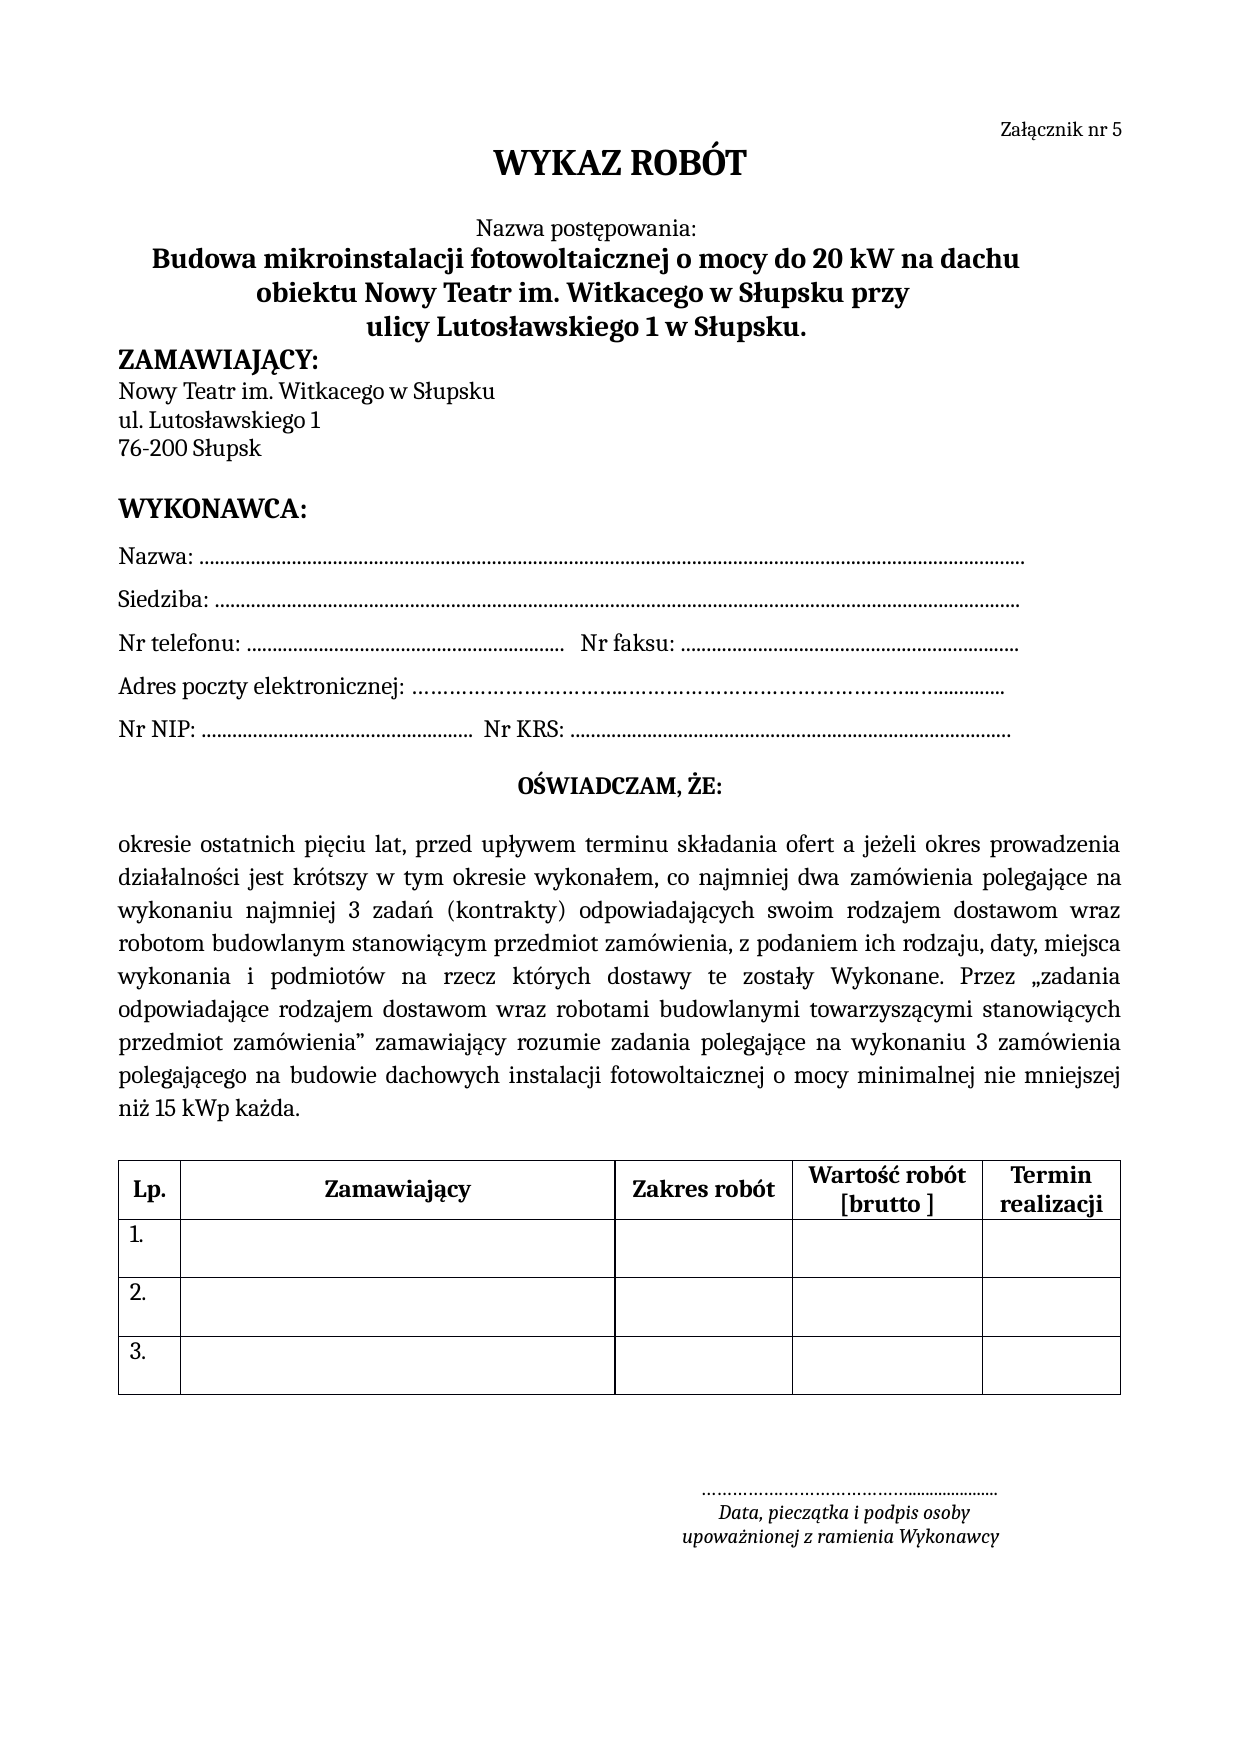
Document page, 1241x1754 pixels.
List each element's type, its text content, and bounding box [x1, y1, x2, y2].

table_header Lp. [119, 1161, 180, 1218]
text 76-200 Słupsk [118, 434, 1122, 463]
text OŚWIADCZAM, ŻE: [118, 772, 1122, 801]
text Siedziba: ............................................................................................................................................................. [118, 585, 1122, 614]
table_header Wartość robót [brutto ] [793, 1161, 982, 1218]
text Adres poczty elektronicznej: ……………………………..………………………………………..…............. [118, 672, 1122, 700]
table_cell [983, 1337, 1120, 1394]
text ul. Lutosławskiego 1 [118, 406, 1122, 434]
table_cell [983, 1278, 1120, 1336]
table_header Zamawiający [181, 1161, 614, 1218]
text okresie ostatnich pięciu lat, przed upływem terminu składania ofert a jeżeli okres prowadzenia działalności jest krótszy w tym okresie wykonałem, co najmniej dwa zamówienia polegające na wykonaniu najmniej 3 zadań (kontrakty) odpowiadających swoim rodzajem dostawom wraz robotom budowlanym stanowiącym przedmiot zamówienia, z podaniem ich rodzaju, daty, miejsca wykonania i podmiotów na rzecz których dostawy te zostały Wykonane. Przez „zadania odpowiadające rodzajem dostawom wraz robotami budowlanymi towarzyszącymi stanowiących przedmiot zamówienia” zamawiający rozumie zadania polegające na wykonaniu 3 zamówienia polegającego na budowie dachowych instalacji fotowoltaicznej o mocy minimalnej nie mniejszej niż 15 kWp każda. [118, 830, 1122, 1123]
text Załącznik nr 5 [118, 118, 1122, 142]
text upoważnionej z ramienia Wykonawcy [118, 1524, 1122, 1548]
table_header Termin realizacji [983, 1161, 1120, 1218]
table_cell [793, 1337, 982, 1394]
table_cell [983, 1220, 1120, 1277]
table_cell [616, 1220, 792, 1277]
table_cell 2. [119, 1278, 180, 1336]
table_header Zakres robót [616, 1161, 792, 1218]
text Nazwa: ................................................................................................................................................................. [118, 542, 1122, 571]
table_cell 3. [119, 1337, 180, 1394]
text WYKONAWCA: [118, 492, 1122, 525]
table_cell 1. [119, 1220, 180, 1277]
table_cell [793, 1220, 982, 1277]
table_cell [616, 1278, 792, 1336]
table_cell [616, 1337, 792, 1394]
text WYKAZ ROBÓT [118, 142, 1122, 185]
table_cell [181, 1337, 614, 1394]
text Data, pieczątka i podpis osoby [118, 1501, 1122, 1524]
text ZAMAWIAJĄCY: [118, 343, 1122, 377]
table_header Nazwa postępowania: Budowa mikroinstalacji fotowoltaicznej o mocy do 20 kW na dachu obiektu Nowy Teatr im. Witkacego w Słupsku przy ulicy Lutosławskiego 1 w Słupsku. [110, 214, 1063, 343]
text …………….……………………..................... [118, 1477, 1122, 1501]
text Nowy Teatr im. Witkacego w Słupsku [118, 377, 1122, 406]
table_cell [181, 1278, 614, 1336]
text Nr telefonu: .............................................................. Nr faksu: .................................................................. [118, 628, 1122, 657]
text Nr NIP: ..................................................... Nr KRS: ...................................................................................... [118, 715, 1122, 743]
table_cell [181, 1220, 614, 1277]
table_cell [793, 1278, 982, 1336]
